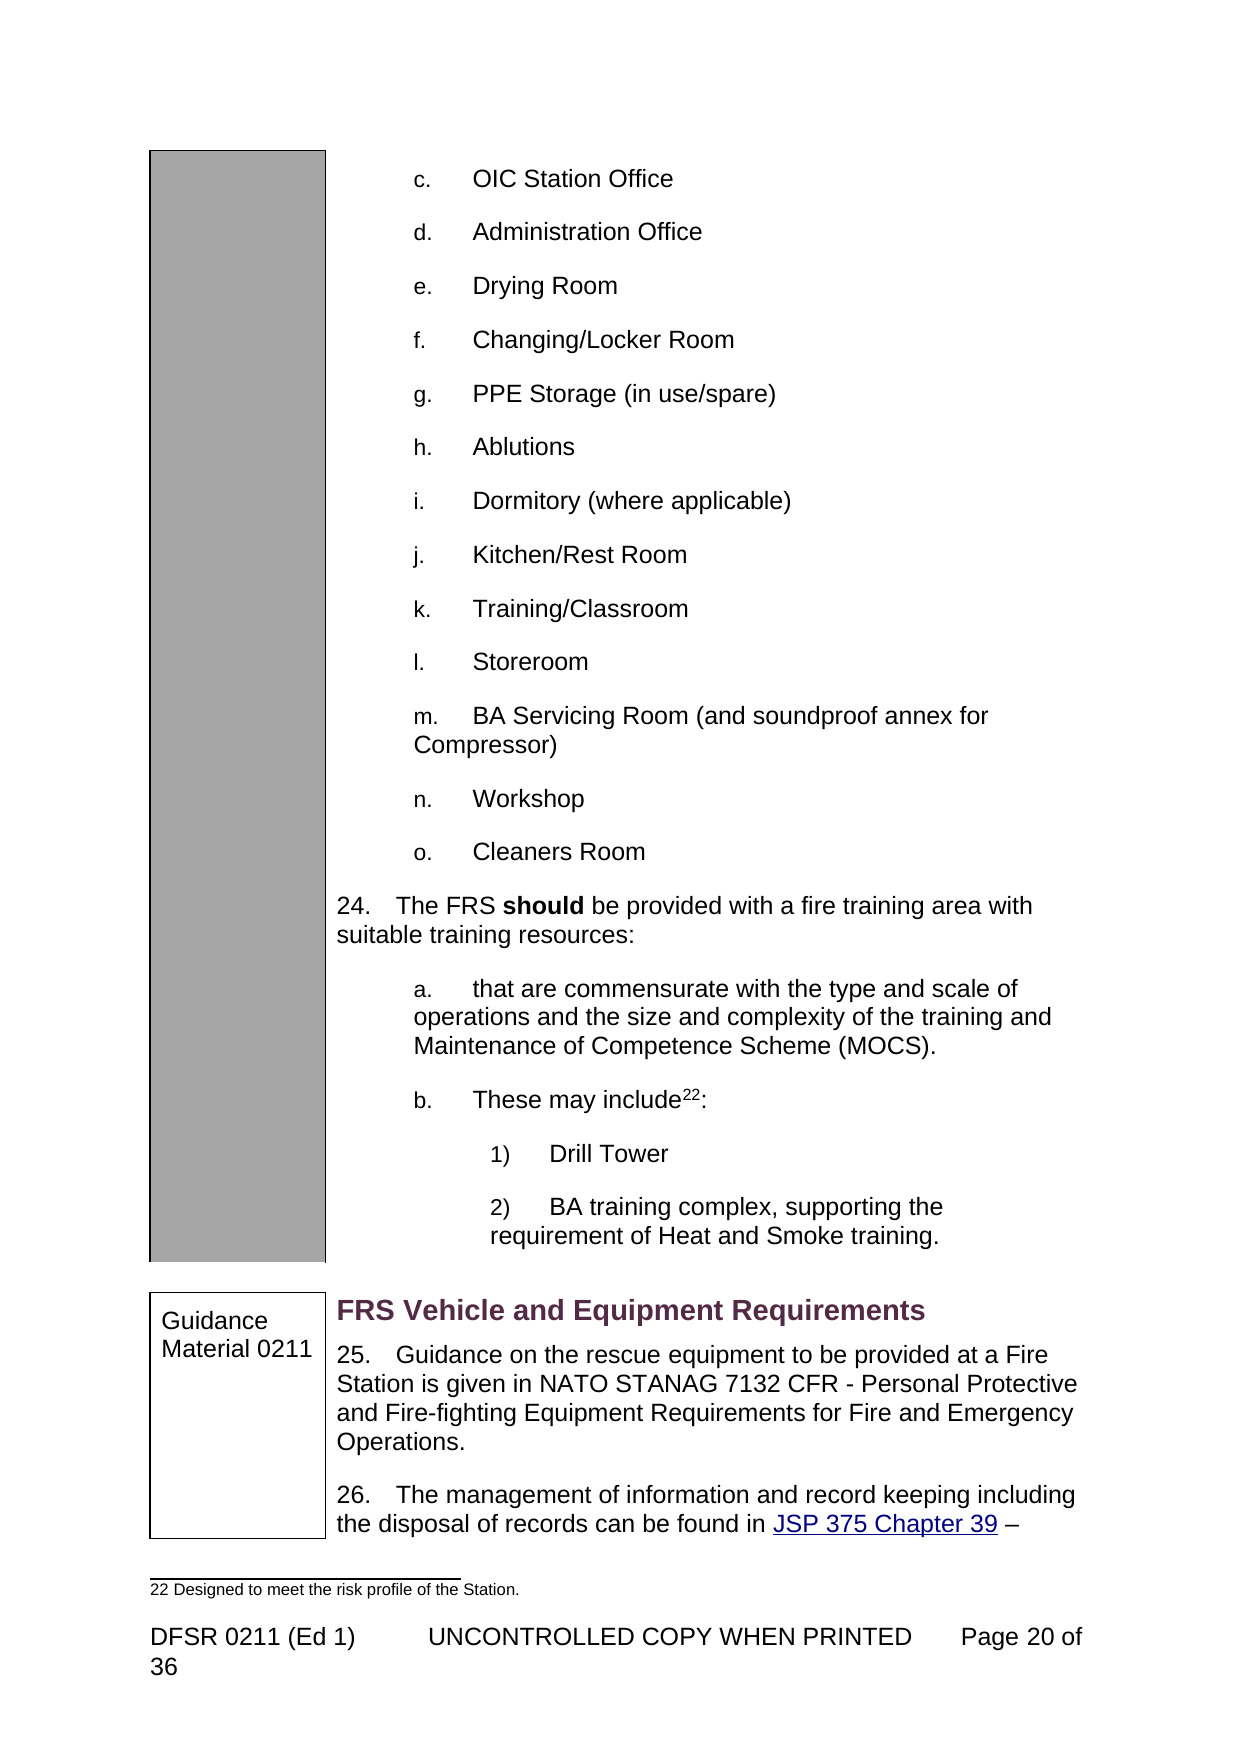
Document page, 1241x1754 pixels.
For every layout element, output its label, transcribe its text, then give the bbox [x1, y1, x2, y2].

table_cell FRS Vehicle, Equipment and Infrastructure Requirements The FRS should ensure all vehicles meet the requirement of an establishment's risk profile, taking into consideration CES/HN support. The provision of vehicles should be capable of carrying crew and equipment simultaneously to incidents within the Area of Responsibility (AOR). The minimum number of FRS vehicles provided should be capable of delivering equipment to meet the principle objectives of the FRS at the incident or accident scene. Equipment should be provided appropriate with the level of operations, easily accessible, taking into consideration: the risk profiles; a Task Needs Analysis (TNA); an Equipment Needs Analysis (ENA); response from CES/HN FRS; and relevant Health and Safety legislation, e.g. Provision and Use of Work Equipment Regulations (PUWER), Personal Protective Equipment at Work Regulations (PPE) require that equipment is; suitable for the intended use; safe for use; maintained in a safe condition and, in certain circumstances, inspected to ensure this remains the case; used only by personnel who have received adequate information, instruction, and training; and accompanied by suitable safety measures (e.g., protective devices, markings, warnings). a suitable Test and Inspection regime for which appropriate records should be maintained iaw JSP 375 Ch 39. records should include details of consequential action where an inspection has revealed a defect or deficiency and include: Details of the individual conducting the check. Details of faults found, and action taken. Details of the vehicle/equipment status. Vehicle(s)/Equipment should not be used outside of periodic test/inspection/maintenance date. An Equipment Need Analysis (ENA) should determine the appropriate level of fire-fighting and rescue equipment required to address and meet the needs of an establishment's risk profile. A system of preventative maintenance of FRS vehicles and equipment should be employed to ensure effectiveness of the equipment and compliance with Defence Regulations and legislation throughout the life of the vehicle and equipment. Drivers are required by law to ensure the vehicle they are using is in a roadworthy condition and any load or ancillary equipment is safe and secure. Prior to an MOD provided vehicle being used a safety check should be conducted by the driver to ensure it is fit for purpose and does not pose a danger to themselves, their passengers or other road users. Management procedures should be in place to ensure that pre-use vehicle and equipment checks are conducted prior to use. The check should ensure that there are no obvious faults that would affect safe use and/or occupant safety. Where a fault(s) is found the fault(s) are to be reported and the vehicle/equipment is not to be used until the fault(s) are rectified. Defect reporting. Those responsible for the tasking, allocation and use of MOD provided vehicles should ensure that a defect reporting system is in place to prevent unfit vehicles from being made available for use. The operating and management of the vehicles should be compliant with Defence Movement and Transport Regulations. Arrangements should be in place for the provision of an additional vehicle(s) during periods of maintenance or when a vehicle is out of service. Where a structural response capability is provided by an Aerodrome Rescue Fire Fighting (ARFF) vehicle, the ability to deliver water jets would be desirable. Care should be taken in providing this additional capability to ensure that the primary role of the vehicle (aircraft fire-fighting) is not impaired. All FRS personnel should be provided with Personal Protective Equipment (BS EN 469: 2020) to enable them to perform their duties in a safe and effective manner. A vehicle mounted radio communication system should be provided linking the FRS to other responding elements identified within the Unit Emergency Response Plan (ERP). An alerting system for FRS personnel, should be provided at the Fire Station. Communications equipment should be provided which will have an effective range such that it ensures reception within all the response areas that the FRS may be required to operate in. The FRS Response Area should be identified within the Unit ERP. In order that FRS personnel can communicate in difficult environments such as underground facilities, un-fenestrated buildings, and mines, consideration should be given to the provision of leaky feeder communication systems. Communication equipment should be provided to enable the FRS to communicate with the responding CES. Radio equipment should be provided to enable FRS personnel to maintain communications with a Command Centre when not in their vehicles. A reliable method of summoning assistance from external emergency services should be provided. The onsite FRS should be housed in a Fire Station which consist of: Vehicle Bays to include Local Exhaust Ventilation Systems, where required: Control/Watch Room OIC Station Office Administration Office Drying Room Changing/Locker Room PPE Storage (in use/spare) Ablutions Dormitory (where applicable) Kitchen/Rest Room Training/Classroom Storeroom BA Servicing Room (and soundproof annex for Compressor) Workshop Cleaners Room The FRS should be provided with a fire training area with suitable training resources: that are commensurate with the type and scale of operations and the size and complexity of the training and Maintenance of Competence Scheme (MOCS). These may include: Drill Tower BA training complex, supporting the requirement of Heat and Smoke training. [326, 151, 1094, 1262]
table_cell FRS Vehicle and Equipment Requirements Guidance on the rescue equipment to be provided at a Fire Station is given in NATO STANAG 7132 CFR - Personal Protective and Fire-fighting Equipment Requirements for Fire and Emergency Operations. The management of information and record keeping including the disposal of records can be found in JSP 375 Chapter 39 – [326, 1293, 1094, 1538]
table_cell Guidance Material 0211 [151, 1293, 325, 1538]
table_cell [151, 1263, 1094, 1292]
table_cell [151, 151, 325, 1262]
